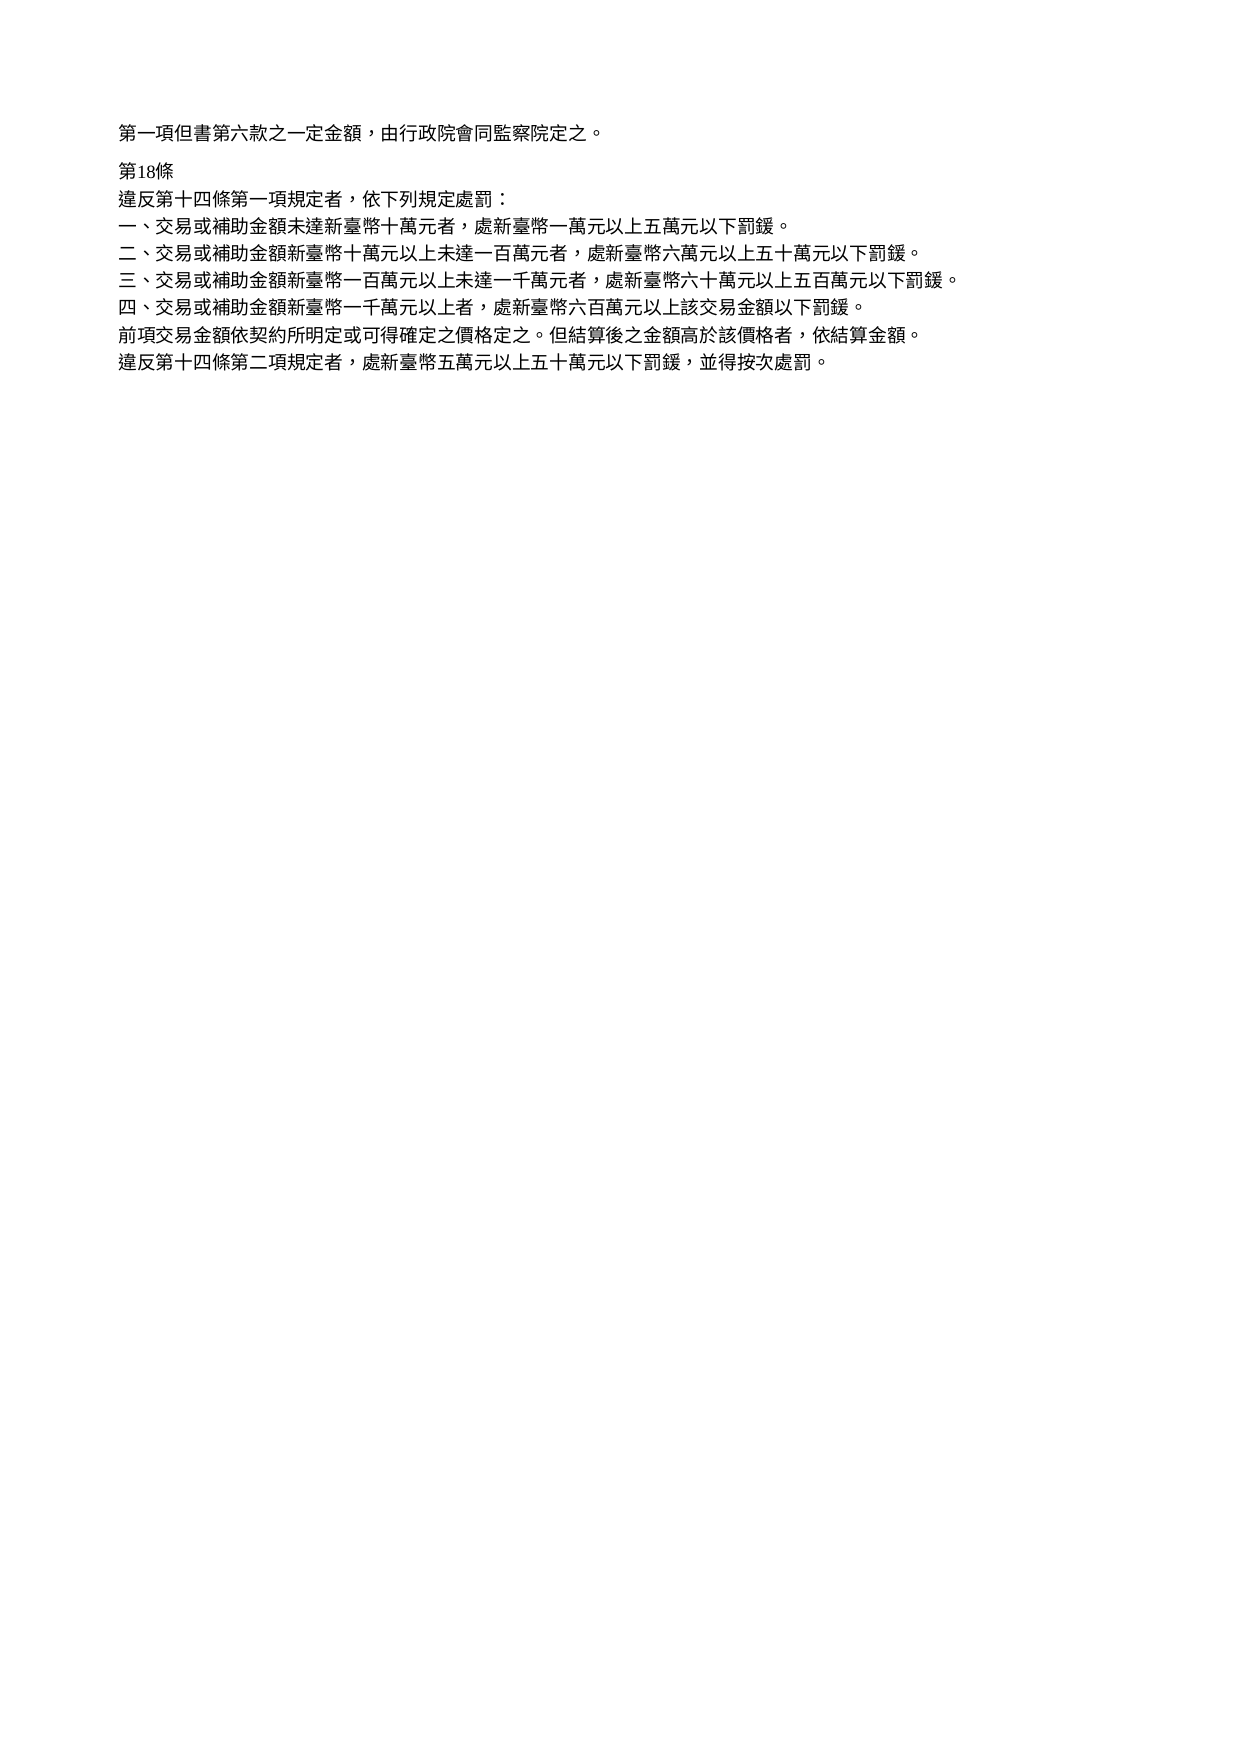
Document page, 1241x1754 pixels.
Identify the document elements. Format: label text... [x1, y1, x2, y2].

text 三、交易或補助金額新臺幣一百萬元以上未達一千萬元者，處新臺幣六十萬元以上五百萬元以下罰鍰。 [118, 266, 1122, 293]
text 第一項但書第六款之一定金額，由行政院會同監察院定之。 [118, 118, 1122, 145]
text 二、交易或補助金額新臺幣十萬元以上未達一百萬元者，處新臺幣六萬元以上五十萬元以下罰鍰。 [118, 239, 1122, 266]
text 第18條 [118, 157, 1122, 184]
text 一、交易或補助金額未達新臺幣十萬元者，處新臺幣一萬元以上五萬元以下罰鍰。 [118, 211, 1122, 239]
text 前項交易金額依契約所明定或可得確定之價格定之。但結算後之金額高於該價格者，依結算金額。 [118, 320, 1122, 347]
text 違反第十四條第一項規定者，依下列規定處罰： [118, 184, 1122, 211]
text 四、交易或補助金額新臺幣一千萬元以上者，處新臺幣六百萬元以上該交易金額以下罰鍰。 [118, 293, 1122, 320]
text 違反第十四條第二項規定者，處新臺幣五萬元以上五十萬元以下罰鍰，並得按次處罰。 [118, 347, 1122, 374]
